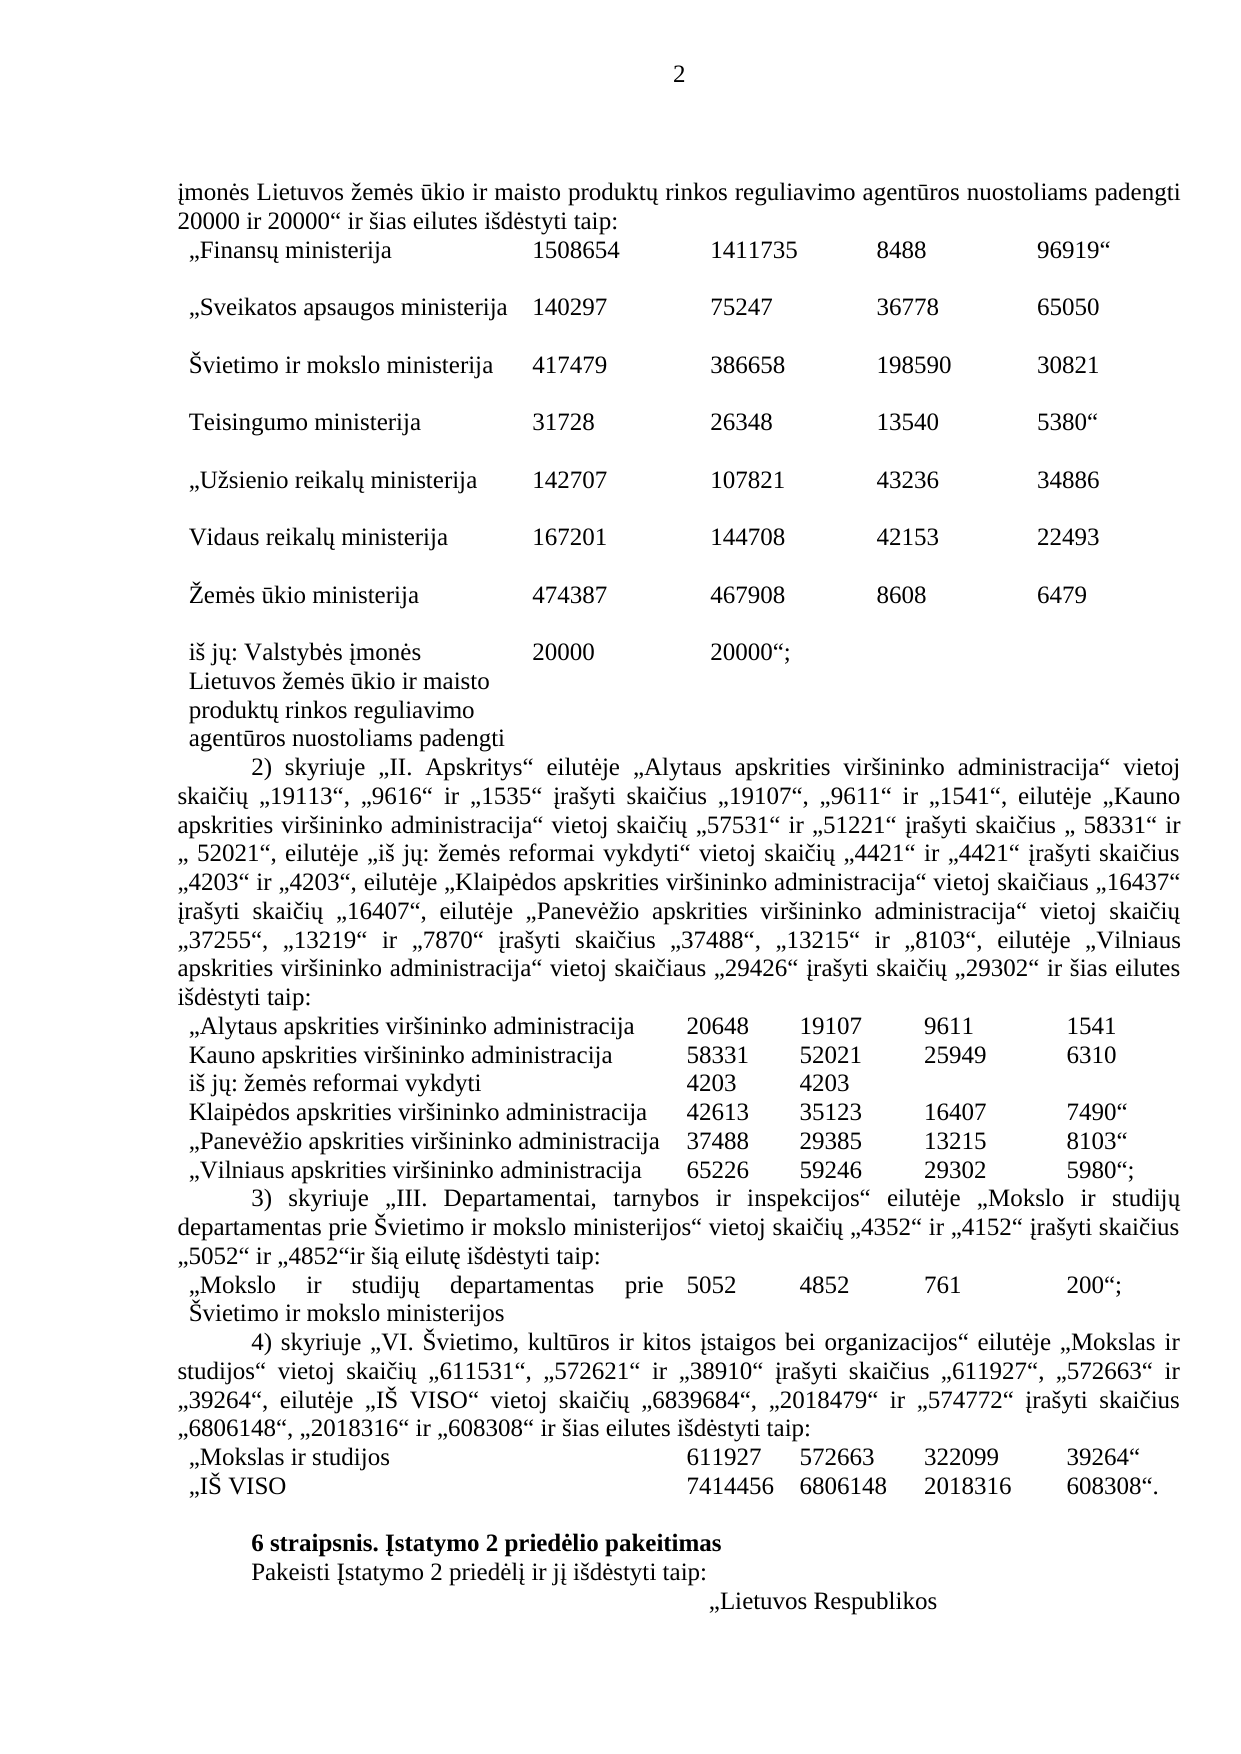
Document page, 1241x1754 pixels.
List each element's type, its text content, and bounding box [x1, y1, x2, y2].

table_cell 22493 [1026, 522, 1204, 580]
table_cell [1026, 637, 1204, 752]
table_cell 5980“; [1055, 1155, 1204, 1183]
table_cell 107821 [699, 465, 865, 522]
table_header 20648 [675, 1011, 788, 1040]
table_cell 20000“; [699, 637, 865, 752]
table_cell Kauno apskrities viršininko administracija [177, 1040, 675, 1068]
table_cell 42153 [865, 522, 1026, 580]
table_header 200“; [1055, 1270, 1204, 1327]
table_cell [865, 637, 1026, 752]
table_cell 140297 [521, 292, 699, 321]
table_cell 30821 [1026, 350, 1204, 378]
table_cell 65050 [1026, 292, 1204, 321]
table_cell [521, 321, 699, 350]
table_cell 7490“ [1055, 1097, 1204, 1126]
table_cell [913, 1069, 1055, 1097]
table_header 19107 [788, 1011, 913, 1040]
table_header 761 [913, 1270, 1055, 1327]
table_header 39264“ [1055, 1442, 1204, 1471]
text 4) skyriuje „VI. Švietimo, kultūros ir kitos įstaigos bei organizacijos“ eilutėje „Mokslas ir studijos“ vietoj skaičių „611531“, „572621“ ir „38910“ įrašyti skaičius „611927“, „572663“ ir „39264“, eilutėje „IŠ VISO“ vietoj skaičių „6839684“, „2018479“ ir „574772“ įrašyti skaičius „6806148“, „2018316“ ir „608308“ ir šias eilutes išdėstyti taip: [177, 1327, 1181, 1442]
table_cell 142707 [521, 465, 699, 522]
table_cell Žemės ūkio ministerija [177, 580, 521, 637]
table_cell 43236 [865, 465, 1026, 522]
table_cell 386658 [699, 350, 865, 378]
table_header „Mokslas ir studijos [177, 1442, 675, 1471]
table_cell 5380“ [1026, 407, 1204, 465]
table_cell 144708 [699, 522, 865, 580]
table_cell [1026, 379, 1204, 407]
table_cell 75247 [699, 292, 865, 321]
table_cell 37488 [675, 1126, 788, 1155]
table_header 611927 [675, 1442, 788, 1471]
table_cell 35123 [788, 1097, 913, 1126]
table_cell 474387 [521, 580, 699, 637]
table_cell 65226 [675, 1155, 788, 1183]
table_cell 6310 [1055, 1040, 1204, 1068]
table_header 96919“ [1026, 235, 1204, 292]
table_header „Alytaus apskrities viršininko administracija [177, 1011, 675, 1040]
text Pakeisti Įstatymo 2 priedėlį ir jį išdėstyti taip: [177, 1557, 1181, 1586]
table_header 1508654 [521, 235, 699, 292]
table_cell „IŠ VISO [177, 1471, 675, 1500]
table_cell 7414456 [675, 1471, 788, 1500]
table_cell [177, 321, 521, 350]
table_cell 31728 [521, 407, 699, 465]
table_cell 13215 [913, 1126, 1055, 1155]
table_cell [865, 321, 1026, 350]
table_header 9611 [913, 1011, 1055, 1040]
table_cell Vidaus reikalų ministerija [177, 522, 521, 580]
table_cell 20000 [521, 637, 699, 752]
text įmonės Lietuvos žemės ūkio ir maisto produktų rinkos reguliavimo agentūros nuostoliams padengti 20000 ir 20000“ ir šias eilutes išdėstyti taip: [177, 177, 1181, 235]
table_cell [521, 379, 699, 407]
table_cell iš jų: žemės reformai vykdyti [177, 1069, 675, 1097]
table_cell 42613 [675, 1097, 788, 1126]
table_header 322099 [913, 1442, 1055, 1471]
table_cell 8103“ [1055, 1126, 1204, 1155]
table_cell [1026, 321, 1204, 350]
table_cell [177, 379, 521, 407]
text „Lietuvos Respublikos [177, 1586, 1181, 1615]
table_cell Švietimo ir mokslo ministerija [177, 350, 521, 378]
table_cell „Sveikatos apsaugos ministerija [177, 292, 521, 321]
table_cell 608308“. [1055, 1471, 1204, 1500]
table_cell 13540 [865, 407, 1026, 465]
table_header 5052 [675, 1270, 788, 1327]
table_cell 467908 [699, 580, 865, 637]
table_cell 29302 [913, 1155, 1055, 1183]
table_header „Finansų ministerija [177, 235, 521, 292]
table_cell 4203 [675, 1069, 788, 1097]
table_cell „Vilniaus apskrities viršininko administracija [177, 1155, 675, 1183]
table_cell 8608 [865, 580, 1026, 637]
table_cell [865, 379, 1026, 407]
text 2) skyriuje „II. Apskritys“ eilutėje „Alytaus apskrities viršininko administracija“ vietoj skaičių „19113“, „9616“ ir „1535“ įrašyti skaičius „19107“, „9611“ ir „1541“, eilutėje „Kauno apskrities viršininko administracija“ vietoj skaičių „57531“ ir „51221“ įrašyti skaičius „ 58331“ ir „ 52021“, eilutėje „iš jų: žemės reformai vykdyti“ vietoj skaičių „4421“ ir „4421“ įrašyti skaičius „4203“ ir „4203“, eilutėje „Klaipėdos apskrities viršininko administracija“ vietoj skaičiaus „16437“ įrašyti skaičių „16407“, eilutėje „Panevėžio apskrities viršininko administracija“ vietoj skaičių „37255“, „13219“ ir „7870“ įrašyti skaičius „37488“, „13215“ ir „8103“, eilutėje „Vilniaus apskrities viršininko administracija“ vietoj skaičiaus „29426“ įrašyti skaičių „29302“ ir šias eilutes išdėstyti taip: [177, 752, 1181, 1011]
table_cell [699, 379, 865, 407]
table_cell iš jų: Valstybės įmonės Lietuvos žemės ūkio ir maisto produktų rinkos reguliavimo agentūros nuostoliams padengti [177, 637, 521, 752]
table_cell 25949 [913, 1040, 1055, 1068]
table_cell 6806148 [788, 1471, 913, 1500]
table_cell 2018316 [913, 1471, 1055, 1500]
table_cell „Užsienio reikalų ministerija [177, 465, 521, 522]
table_cell 26348 [699, 407, 865, 465]
table_cell Teisingumo ministerija [177, 407, 521, 465]
table_header 4852 [788, 1270, 913, 1327]
table_cell Klaipėdos apskrities viršininko administracija [177, 1097, 675, 1126]
table_cell 198590 [865, 350, 1026, 378]
table_cell 36778 [865, 292, 1026, 321]
table_cell „Panevėžio apskrities viršininko administracija [177, 1126, 675, 1155]
table_header 1541 [1055, 1011, 1204, 1040]
table_cell 167201 [521, 522, 699, 580]
table_cell [699, 321, 865, 350]
table_cell 29385 [788, 1126, 913, 1155]
text 3) skyriuje „III. Departamentai, tarnybos ir inspekcijos“ eilutėje „Mokslo ir studijų departamentas prie Švietimo ir mokslo ministerijos“ vietoj skaičių „4352“ ir „4152“ įrašyti skaičius „5052“ ir „4852“ir šią eilutę išdėstyti taip: [177, 1183, 1181, 1270]
table_header „Mokslo ir studijų departamentas prie Švietimo ir mokslo ministerijos [177, 1270, 675, 1327]
table_cell 52021 [788, 1040, 913, 1068]
table_header 572663 [788, 1442, 913, 1471]
table_cell 59246 [788, 1155, 913, 1183]
text 6 straipsnis. Įstatymo 2 priedėlio pakeitimas [177, 1528, 1181, 1557]
table_cell 34886 [1026, 465, 1204, 522]
table_cell 6479 [1026, 580, 1204, 637]
table_cell 417479 [521, 350, 699, 378]
table_cell 16407 [913, 1097, 1055, 1126]
table_header 1411735 [699, 235, 865, 292]
table_cell [1055, 1069, 1204, 1097]
table_header 8488 [865, 235, 1026, 292]
table_cell 4203 [788, 1069, 913, 1097]
table_cell 58331 [675, 1040, 788, 1068]
